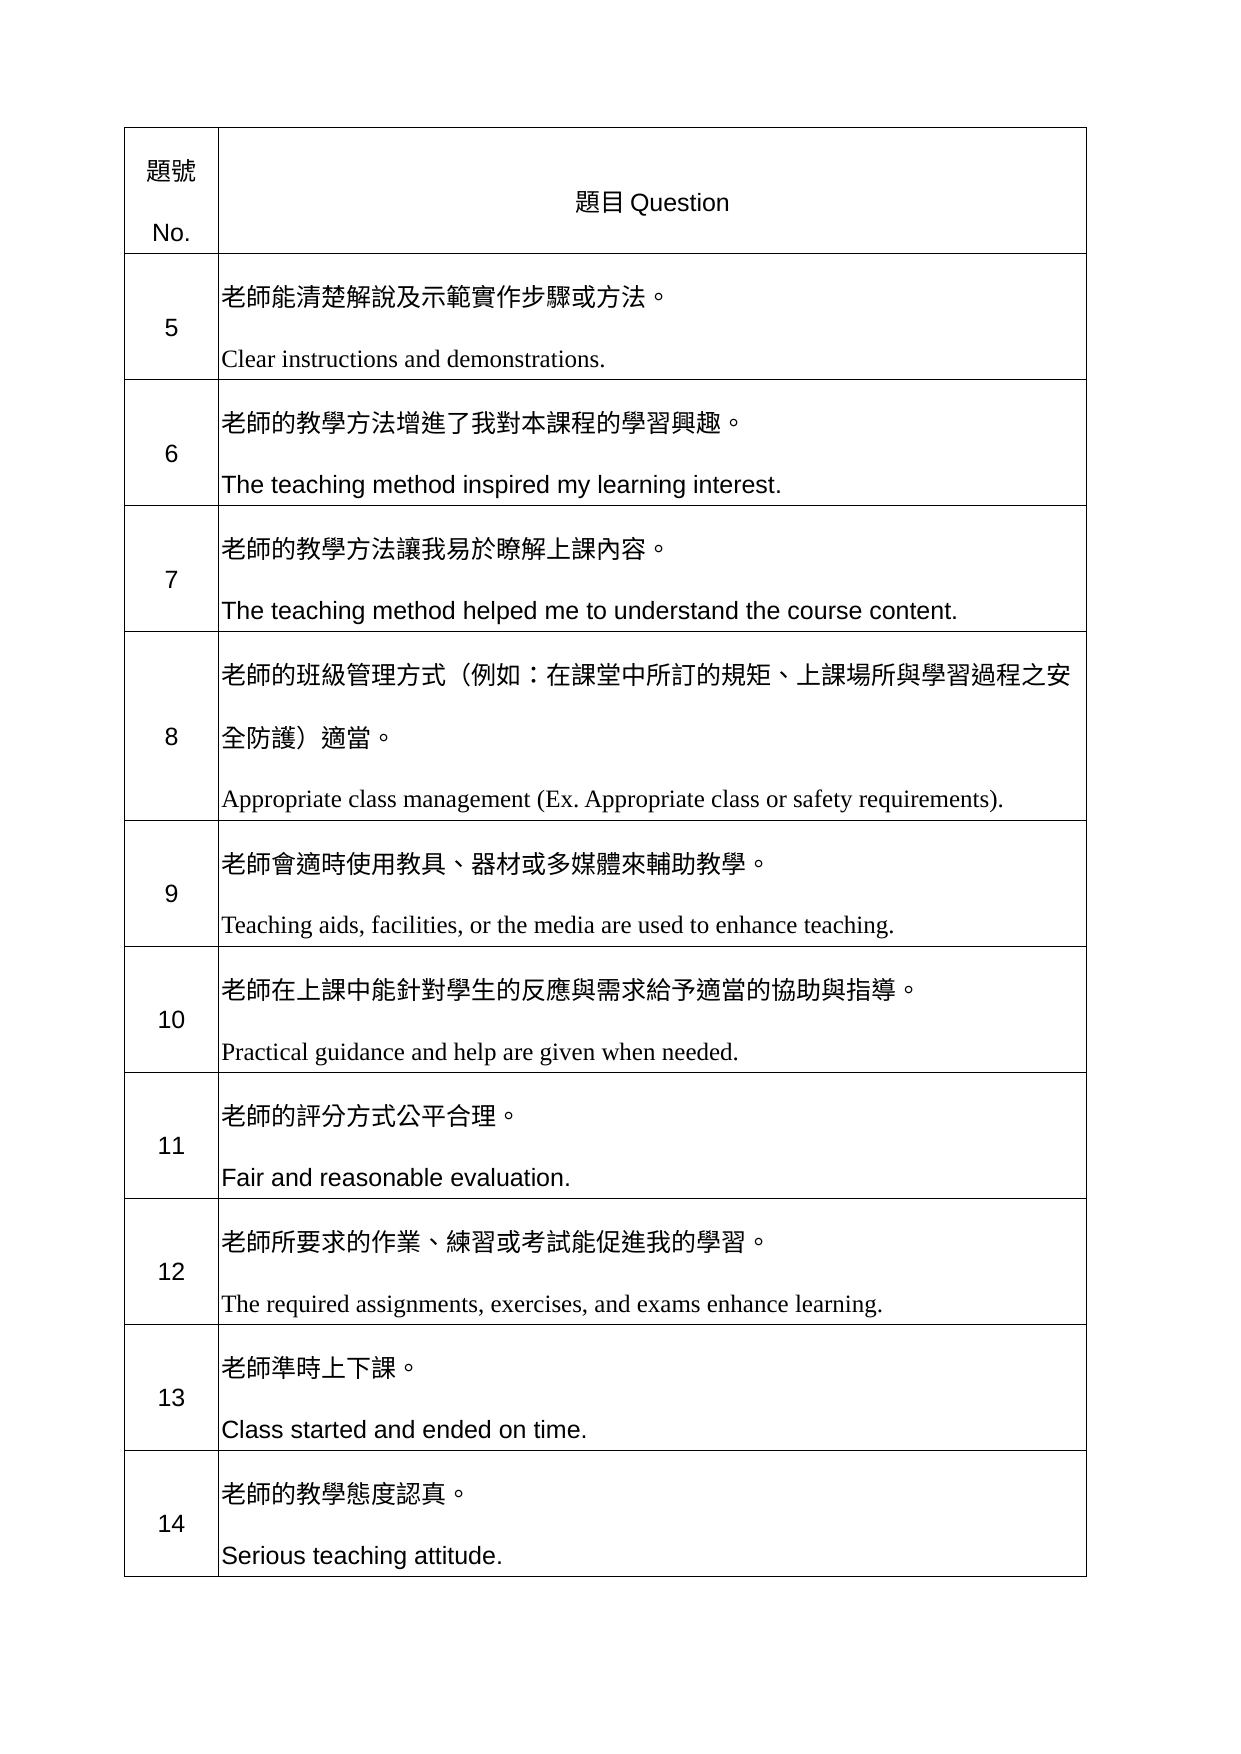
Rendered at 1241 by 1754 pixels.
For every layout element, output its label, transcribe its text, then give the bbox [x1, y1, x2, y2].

table_cell 老師的教學方法增進了我對本課程的學習興趣。 The teaching method inspired my learning interest. [219, 380, 1086, 505]
table_cell 老師的評分方式公平合理。 Fair and reasonable evaluation. [219, 1073, 1086, 1198]
table_cell 14 [125, 1451, 218, 1576]
table_cell 9 [125, 821, 218, 946]
table_cell 老師所要求的作業、練習或考試能促進我的學習。 The required assignments, exercises, and exams enhance learning. [219, 1199, 1086, 1324]
table_cell 老師的教學方法讓我易於瞭解上課內容。 The teaching method helped me to understand the course content. [219, 506, 1086, 631]
table_cell 7 [125, 506, 218, 631]
table_cell 老師的教學態度認真。 Serious teaching attitude. [219, 1451, 1086, 1576]
table_cell 6 [125, 380, 218, 505]
table_cell 老師能清楚解說及示範實作步驟或方法。 Clear instructions and demonstrations. [219, 254, 1086, 379]
table_header 題號No. [125, 128, 218, 253]
table_cell 12 [125, 1199, 218, 1324]
table_cell 5 [125, 254, 218, 379]
table_cell 11 [125, 1073, 218, 1198]
table_cell 老師會適時使用教具、器材或多媒體來輔助教學。 Teaching aids, facilities, or the media are used to enhance teaching. [219, 821, 1086, 946]
table_cell 老師在上課中能針對學生的反應與需求給予適當的協助與指導。 Practical guidance and help are given when needed. [219, 947, 1086, 1072]
table_cell 老師的班級管理方式（例如：在課堂中所訂的規矩、上課場所與學習過程之安全防護）適當。 Appropriate class management (Ex. Appropriate class or safety requirements). [219, 632, 1086, 820]
table_cell 13 [125, 1325, 218, 1450]
table_cell 8 [125, 632, 218, 820]
table_cell 10 [125, 947, 218, 1072]
table_header 題目Question [219, 128, 1086, 253]
table_cell 老師準時上下課。 Class started and ended on time. [219, 1325, 1086, 1450]
